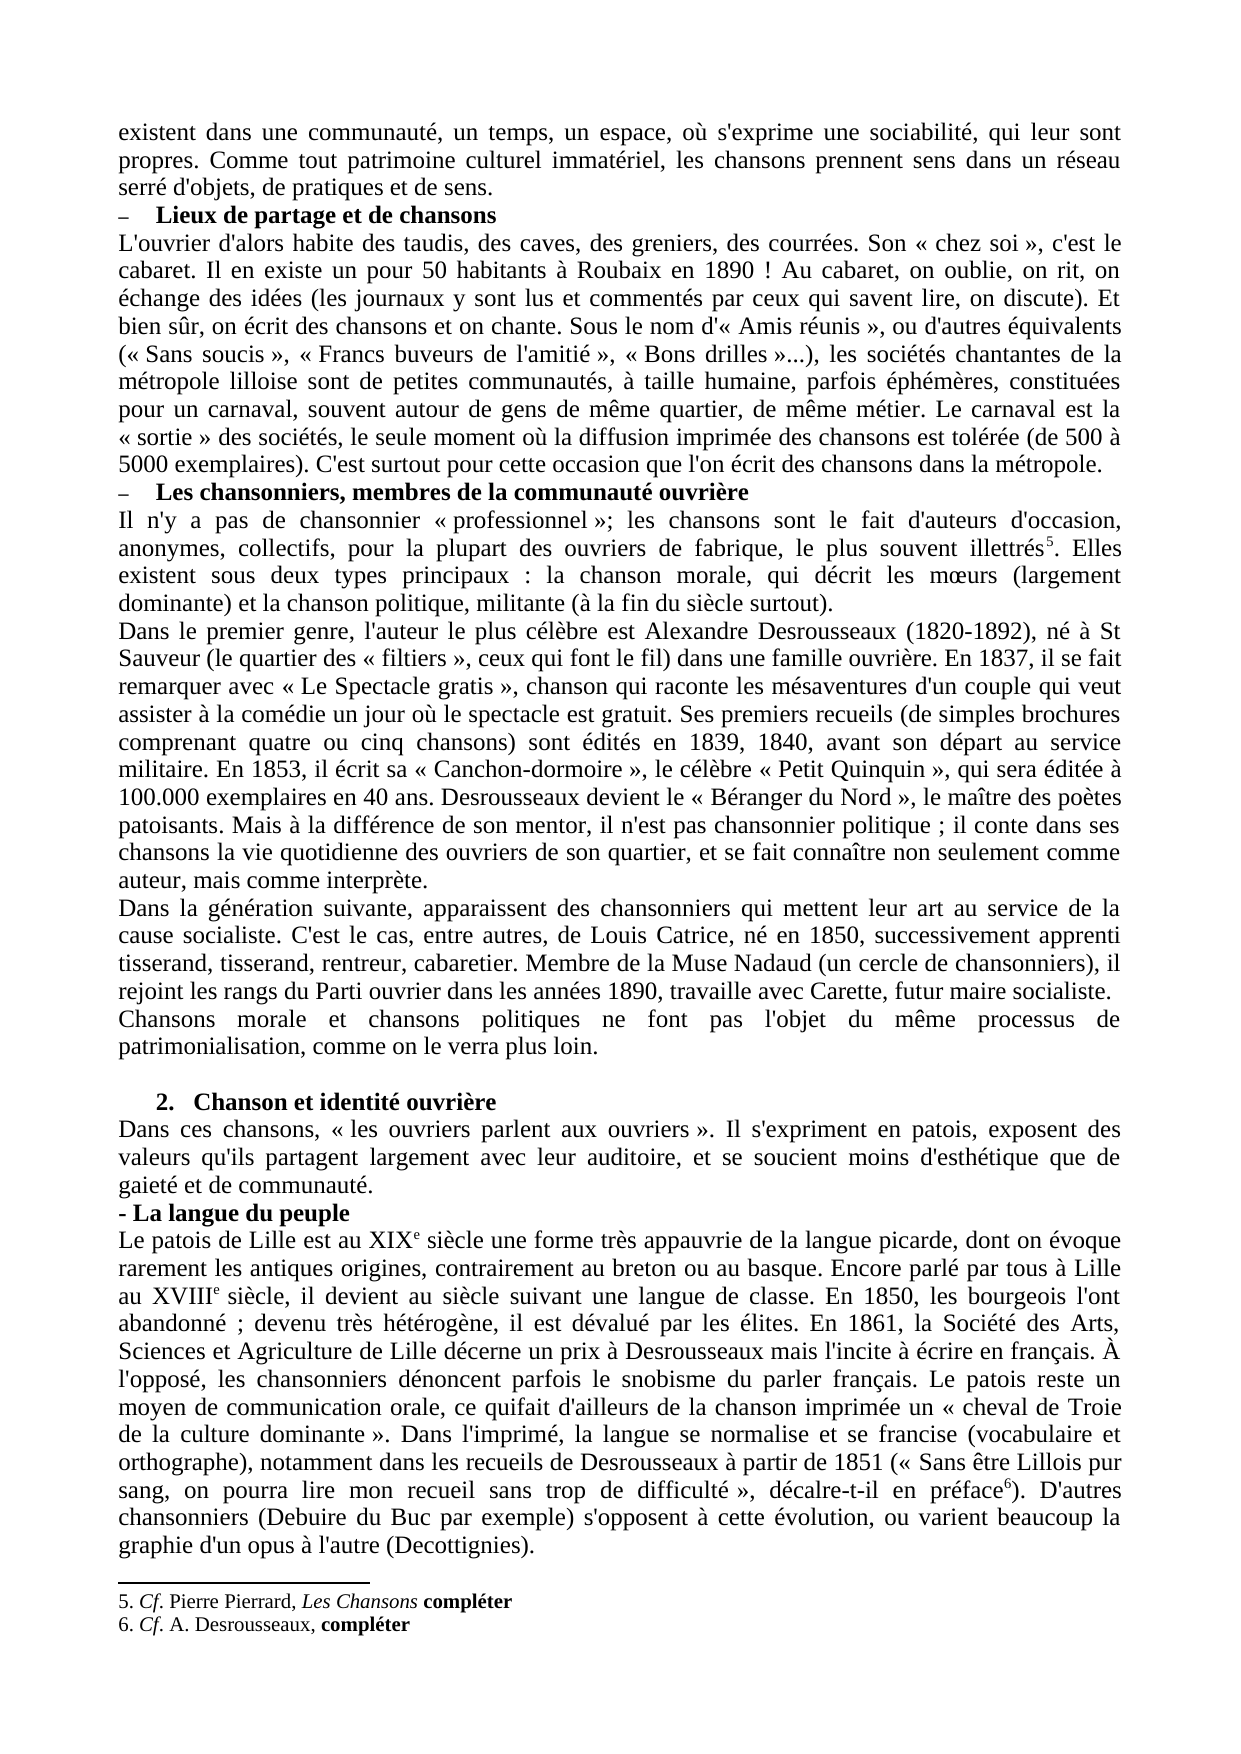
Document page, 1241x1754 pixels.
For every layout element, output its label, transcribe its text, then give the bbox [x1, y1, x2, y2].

text Dans la génération suivante, apparaissent des chansonniers qui mettent leur art au service de la cause socialiste. C'est le cas, entre autres, de Louis Catrice, né en 1850, successivement apprenti tisserand, tisserand, rentreur, cabaretier. Membre de la Muse Nadaud (un cercle de chansonniers), il rejoint les rangs du Parti ouvrier dans les années 1890, travaille avec Carette, futur maire socialiste. [118, 894, 1122, 1005]
list Chanson et identité ouvrière [156, 1088, 1122, 1116]
text . Cf. A. Desrousseaux, compléter [118, 1613, 1122, 1636]
text existent dans une communauté, un temps, un espace, où s'exprime une sociabilité, qui leur sont propres. Comme tout patrimoine culturel immatériel, les chansons prennent sens dans un réseau serré d'objets, de pratiques et de sens. [118, 118, 1122, 201]
text L'ouvrier d'alors habite des taudis, des caves, des greniers, des courrées. Son « chez soi », c'est le cabaret. Il en existe un pour 50 habitants à Roubaix en 1890 ! Au cabaret, on oublie, on rit, on échange des idées (les journaux y sont lus et commentés par ceux qui savent lire, on discute). Et bien sûr, on écrit des chansons et on chante. Sous le nom d'« Amis réunis », ou d'autres équivalents (« Sans soucis », « Francs buveurs de l'amitié », « Bons drilles »...), les sociétés chantantes de la métropole lilloise sont de petites communautés, à taille humaine, parfois éphémères, constituées pour un carnaval, souvent autour de gens de même quartier, de même métier. Le carnaval est la « sortie » des sociétés, le seule moment où la diffusion imprimée des chansons est tolérée (de 500 à 5000 exemplaires). C'est surtout pour cette occasion que l'on écrit des chansons dans la métropole. [118, 229, 1122, 478]
text Il n'y a pas de chansonnier « professionnel »; les chansons sont le fait d'auteurs d'occasion, anonymes, collectifs, pour la plupart des ouvriers de fabrique, le plus souvent illettrés. Elles existent sous deux types principaux : la chanson morale, qui décrit les mœurs (largement dominante) et la chanson politique, militante (à la fin du siècle surtout). [118, 506, 1122, 617]
text Le patois de Lille est au XIXe siècle une forme très appauvrie de la langue picarde, dont on évoque rarement les antiques origines, contrairement au breton ou au basque. Encore parlé par tous à Lille au XVIIIe siècle, il devient au siècle suivant une langue de classe. En 1850, les bourgeois l'ont abandonné ; devenu très hétérogène, il est dévalué par les élites. En 1861, la Société des Arts, Sciences et Agriculture de Lille décerne un prix à Desrousseaux mais l'incite à écrire en français. À l'opposé, les chansonniers dénoncent parfois le snobisme du parler français. Le patois reste un moyen de communication orale, ce quifait d'ailleurs de la chanson imprimée un « cheval de Troie de la culture dominante ». Dans l'imprimé, la langue se normalise et se francise (vocabulaire et orthographe), notamment dans les recueils de Desrousseaux à partir de 1851 (« Sans être Lillois pur sang, on pourra lire mon recueil sans trop de difficulté », décalre-t-il en préface). D'autres chansonniers (Debuire du Buc par exemple) s'opposent à cette évolution, ou varient beaucoup la graphie d'un opus à l'autre (Decottignies). [118, 1226, 1122, 1559]
text Dans ces chansons, « les ouvriers parlent aux ouvriers ». Il s'expriment en patois, exposent des valeurs qu'ils partagent largement avec leur auditoire, et se soucient moins d'esthétique que de gaieté et de communauté. [118, 1116, 1122, 1199]
text Chansons morale et chansons politiques ne font pas l'objet du même processus de patrimonialisation, comme on le verra plus loin. [118, 1005, 1122, 1060]
text Dans le premier genre, l'auteur le plus célèbre est Alexandre Desrousseaux (1820-1892), né à St Sauveur (le quartier des « filtiers », ceux qui font le fil) dans une famille ouvrière. En 1837, il se fait remarquer avec « Le Spectacle gratis », chanson qui raconte les mésaventures d'un couple qui veut assister à la comédie un jour où le spectacle est gratuit. Ses premiers recueils (de simples brochures comprenant quatre ou cinq chansons) sont édités en 1839, 1840, avant son départ au service militaire. En 1853, il écrit sa « Canchon-dormoire », le célèbre « Petit Quinquin », qui sera éditée à 100.000 exemplaires en 40 ans. Desrousseaux devient le « Béranger du Nord », le maître des poètes patoisants. Mais à la différence de son mentor, il n'est pas chansonnier politique ; il conte dans ses chansons la vie quotidienne des ouvriers de son quartier, et se fait connaître non seulement comme auteur, mais comme interprète. [118, 617, 1122, 894]
list Les chansonniers, membres de la communauté ouvrière [118, 478, 1122, 506]
list Lieux de partage et de chansons [118, 201, 1122, 229]
text - La langue du peuple [118, 1199, 1122, 1226]
text . Cf. Pierre Pierrard, Les Chansons compléter [118, 1589, 1122, 1613]
